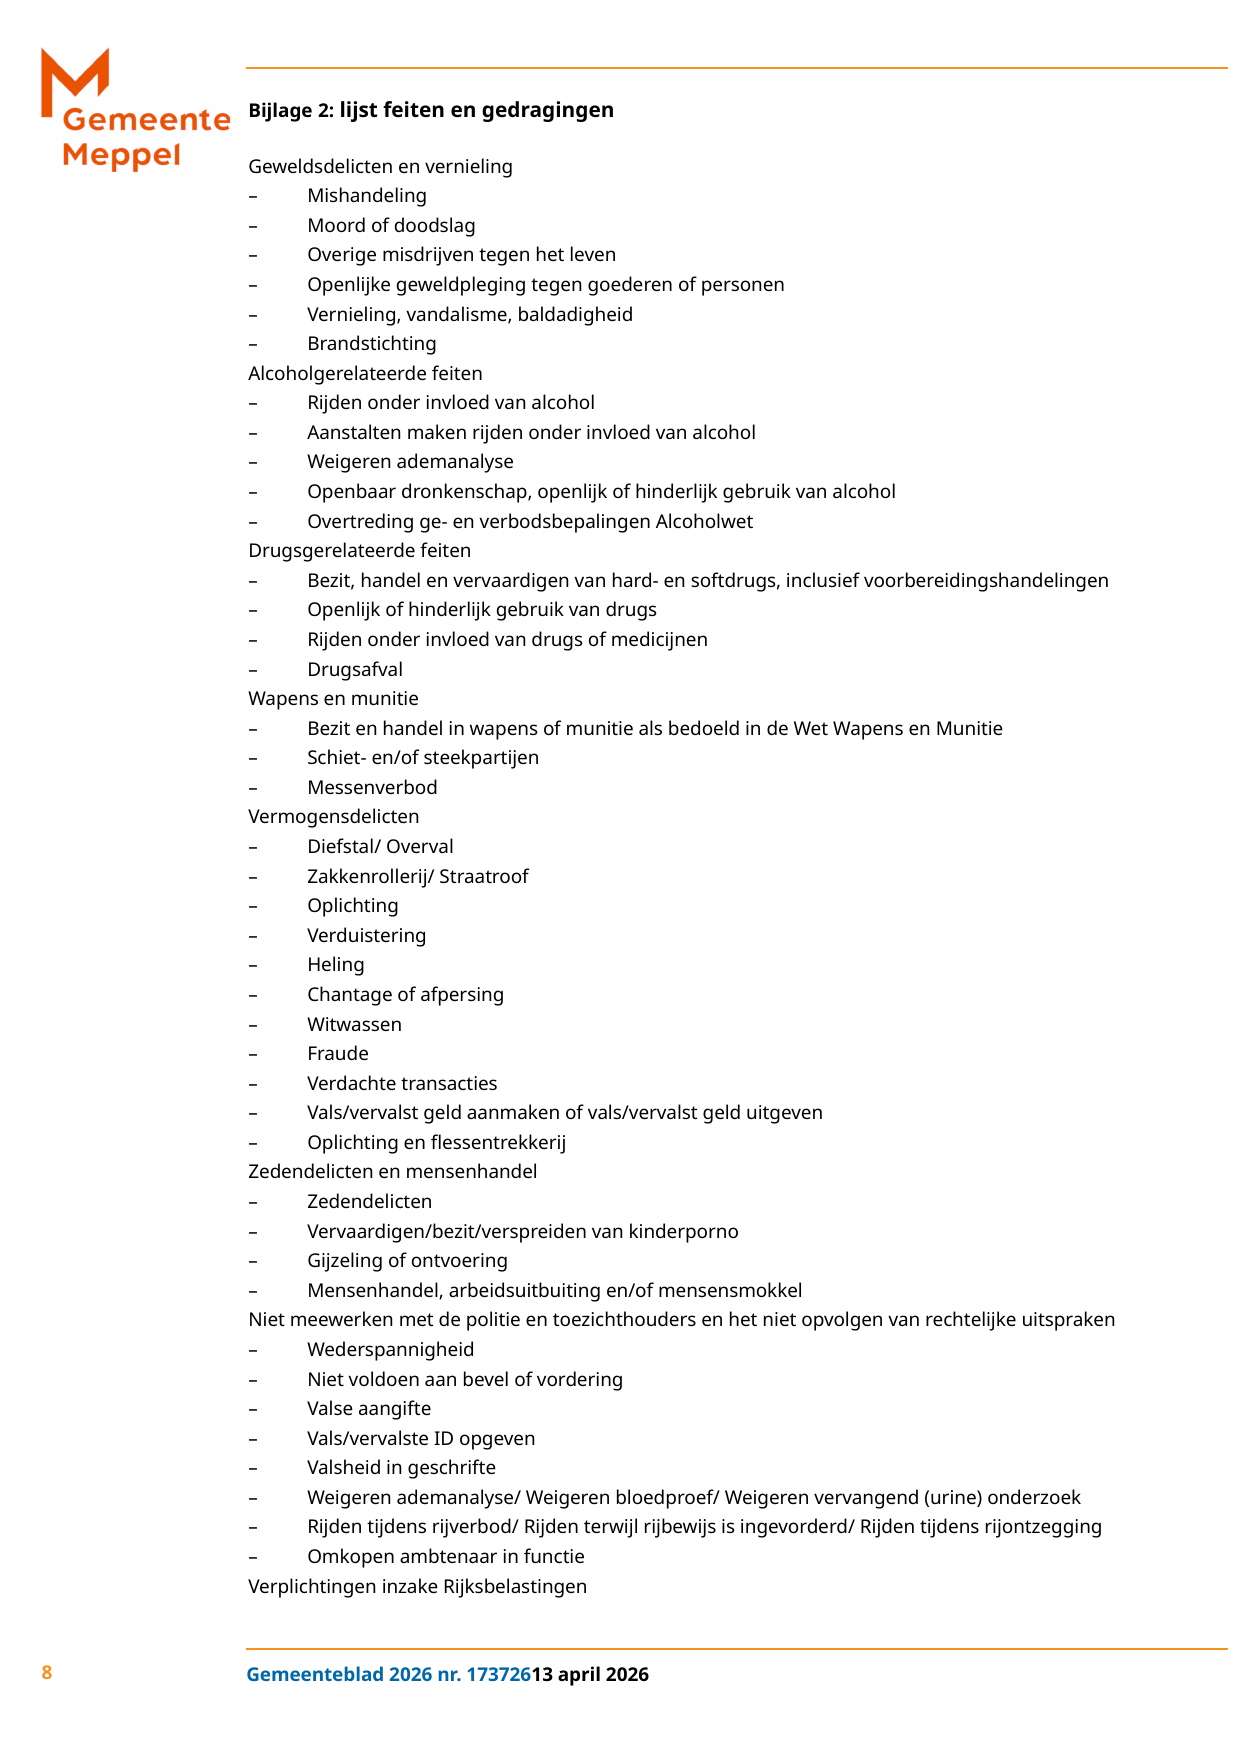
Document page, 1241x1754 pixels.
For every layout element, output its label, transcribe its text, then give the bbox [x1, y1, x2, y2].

list Drugsafval [248, 656, 1152, 682]
text Bijlage 2: lijst feiten en gedragingen [248, 95, 1152, 123]
list Vals/vervalste ID opgeven [248, 1425, 1152, 1451]
list Gijzeling of ontvoering [248, 1247, 1152, 1273]
text Geweldsdelicten en vernieling [248, 153, 1152, 179]
text Drugsgerelateerde feiten [248, 537, 1152, 563]
list Brandstichting [248, 330, 1152, 356]
text Niet meewerken met de politie en toezichthouders en het niet opvolgen van rechtelijke uitspraken [248, 1307, 1152, 1332]
list Mensenhandel, arbeidsuitbuiting en/of mensensmokkel [248, 1277, 1152, 1303]
list Rijden tijdens rijverbod/ Rijden terwijl rijbewijs is ingevorderd/ Rijden tijdens rijontzegging [248, 1514, 1152, 1539]
list Verdachte transacties [248, 1070, 1152, 1096]
text Zedendelicten en mensenhandel [248, 1159, 1152, 1184]
list Weigeren ademanalyse/ Weigeren bloedproef/ Weigeren vervangend (urine) onderzoek [248, 1484, 1152, 1510]
text Verplichtingen inzake Rijksbelastingen [248, 1573, 1152, 1599]
list Weigeren ademanalyse [248, 449, 1152, 474]
list Niet voldoen aan bevel of vordering [248, 1366, 1152, 1392]
list Zedendelicten [248, 1188, 1152, 1214]
list Moord of doodslag [248, 212, 1152, 238]
list Openlijk of hinderlijk gebruik van drugs [248, 597, 1152, 622]
list Witwassen [248, 1011, 1152, 1037]
text Wapens en munitie [248, 685, 1152, 711]
list Mishandeling [248, 182, 1152, 208]
list Openbaar dronkenschap, openlijk of hinderlijk gebruik van alcohol [248, 478, 1152, 504]
list Valsheid in geschrifte [248, 1454, 1152, 1480]
list Rijden onder invloed van alcohol [248, 389, 1152, 415]
list Chantage of afpersing [248, 981, 1152, 1007]
list Schiet- en/of steekpartijen [248, 744, 1152, 770]
list Oplichting [248, 892, 1152, 918]
text Vermogensdelicten [248, 804, 1152, 829]
text Alcoholgerelateerde feiten [248, 360, 1152, 386]
list Vals/vervalst geld aanmaken of vals/vervalst geld uitgeven [248, 1099, 1152, 1125]
list Fraude [248, 1040, 1152, 1066]
list Overtreding ge- en verbodsbepalingen Alcoholwet [248, 508, 1152, 534]
list Bezit en handel in wapens of munitie als bedoeld in de Wet Wapens en Munitie [248, 715, 1152, 741]
picture [41, 47, 231, 172]
list Zakkenrollerij/ Straatroof [248, 863, 1152, 889]
list Wederspannigheid [248, 1336, 1152, 1362]
list Openlijke geweldpleging tegen goederen of personen [248, 271, 1152, 297]
list Aanstalten maken rijden onder invloed van alcohol [248, 419, 1152, 445]
list Diefstal/ Overval [248, 833, 1152, 859]
list Rijden onder invloed van drugs of medicijnen [248, 626, 1152, 652]
list Heling [248, 952, 1152, 977]
list Overige misdrijven tegen het leven [248, 242, 1152, 267]
list Messenverbod [248, 774, 1152, 800]
list Valse aangifte [248, 1395, 1152, 1421]
list Oplichting en flessentrekkerij [248, 1129, 1152, 1155]
list Verduistering [248, 922, 1152, 948]
list Bezit, handel en vervaardigen van hard- en softdrugs, inclusief voorbereidingshandelingen [248, 567, 1152, 593]
list Vervaardigen/bezit/verspreiden van kinderporno [248, 1218, 1152, 1244]
list Vernieling, vandalisme, baldadigheid [248, 301, 1152, 327]
list Omkopen ambtenaar in functie [248, 1543, 1152, 1569]
